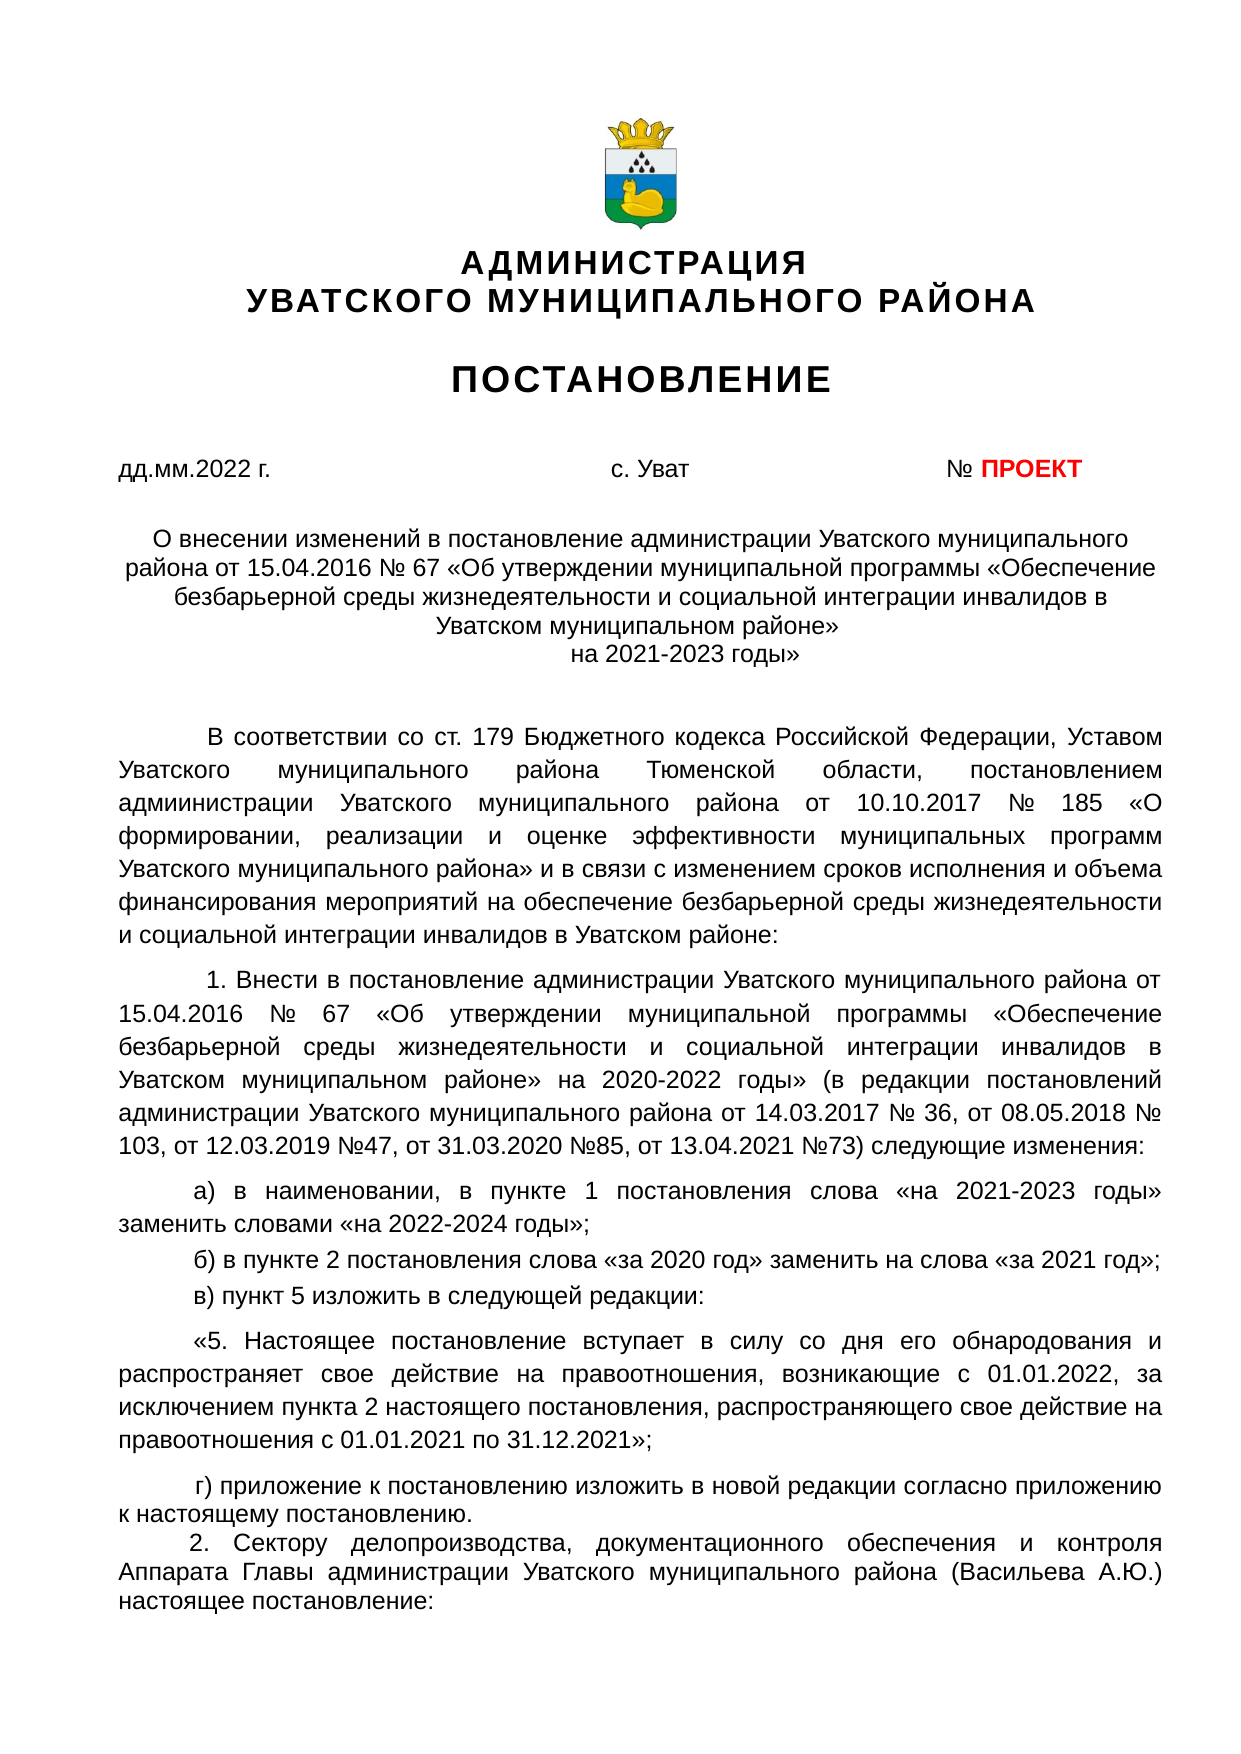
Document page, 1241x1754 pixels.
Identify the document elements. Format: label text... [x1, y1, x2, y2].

text б) в пункте 2 постановления слова «за 2020 год» заменить на слова «за 2021 год»; [118, 1245, 1163, 1274]
text г) приложение к постановлению изложить в новой редакции согласно приложению к настоящему постановлению. [118, 1471, 1163, 1528]
text на 2021-2023 годы» [118, 639, 1163, 668]
text Постановление [118, 357, 1163, 401]
text О внесении изменений в постановление администрации Уватского муниципального района от 15.04.2016 № 67 «Об утверждении муниципальной программы «Обеспечение безбарьерной среды жизнедеятельности и социальной интеграции инвалидов в Уватском муниципальном районе» [118, 524, 1163, 639]
text В соответствии со ст. 179 Бюджетного кодекса Российской Федерации, Уставом Уватского муниципального района Тюменской области, постановлением адмиинистрации Уватского муниципального района от 10.10.2017 № 185 «О формировании, реализации и оценке эффективности муниципальных программ Уватского муниципального района» и в связи с изменением сроков исполнения и объема финансирования мероприятий на обеспечение безбарьерной среды жизнедеятельности и социальной интеграции инвалидов в Уватском районе: [118, 722, 1163, 949]
text 2. Сектору делопроизводства, документационного обеспечения и контроля Аппарата Главы администрации Уватского муниципального района (Васильева А.Ю.) настоящее постановление: [118, 1528, 1163, 1614]
text а) в наименовании, в пункте 1 постановления слова «на 2021-2023 годы» заменить словами «на 2022-2024 годы»; [118, 1176, 1163, 1238]
text 1. Внести в постановление администрации Уватского муниципального района от 15.04.2016 № 67 «Об утверждении муниципальной программы «Обеспечение безбарьерной среды жизнедеятельности и социальной интеграции инвалидов в Уватском муниципальном районе» на 2020-2022 годы» (в редакции постановлений администрации Уватского муниципального района от 14.03.2017 № 36, от 08.05.2018 № 103, от 12.03.2019 №47, от 31.03.2020 №85, от 13.04.2021 №73) следующие изменения: [118, 966, 1163, 1159]
text дд.мм.2022 г. с. Уват № ПРОЕКТ [118, 454, 1163, 483]
picture [604, 118, 677, 231]
text «5. Настоящее постановление вступает в силу со дня его обнародования и распространяет свое действие на правоотношения, возникающие с 01.01.2022, за исключением пункта 2 настоящего постановления, распространяющего свое действие на правоотношения с 01.01.2021 по 31.12.2021»; [118, 1326, 1163, 1454]
text в) пункт 5 изложить в следующей редакции: [118, 1281, 1163, 1309]
text Администрация Уватского муниципального района [118, 243, 1163, 320]
